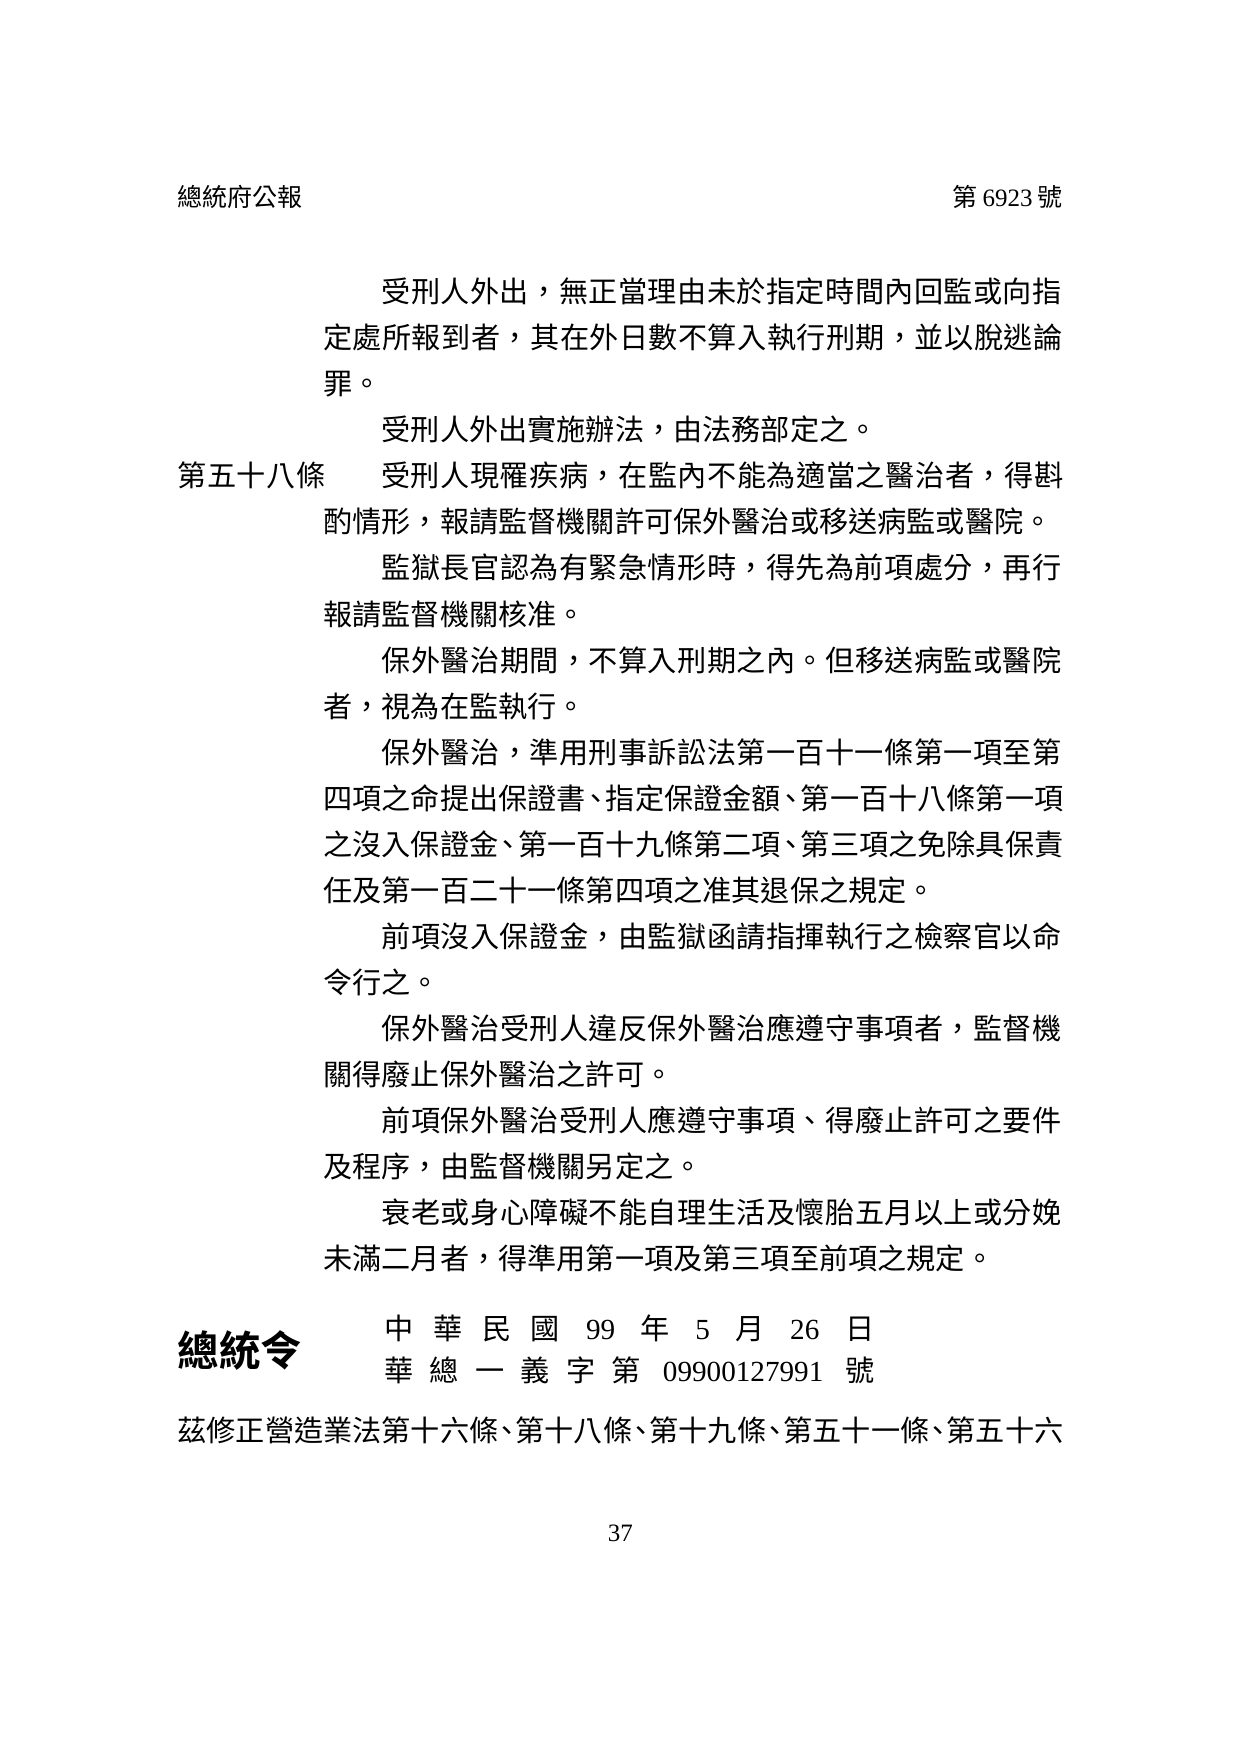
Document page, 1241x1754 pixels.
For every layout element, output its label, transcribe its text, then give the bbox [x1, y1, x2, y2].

table_header 中華民國99年5月26日 華總一義字第09900127991號 [381, 1304, 877, 1392]
text 保外醫治受刑人違反保外醫治應遵守事項者，監督機關得廢止保外醫治之許可。 [323, 1002, 1063, 1094]
text 受刑人外出實施辦法，由法務部定之。 [323, 404, 1063, 450]
text 受刑人外出，無正當理由未於指定時間內回監或向指定處所報到者，其在外日數不算入執行刑期，並以脫逃論罪。 [323, 266, 1063, 404]
text 保外醫治，準用刑事訴訟法第一百十一條第一項至第四項之命提出保證書、指定保證金額、第一百十八條第一項之沒入保證金、第一百十九條第二項、第三項之免除具保責任及第一百二十一條第四項之准其退保之規定。 [323, 726, 1063, 910]
text 衰老或身心障礙不能自理生活及懷胎五月以上或分娩未滿二月者，得準用第一項及第三項至前項之規定。 [323, 1187, 1063, 1279]
table_header 總統令 [174, 1304, 381, 1392]
text 茲修正營造業法第十六條、第十八條、第十九條、第五十一條、第五十六 [177, 1405, 1063, 1451]
text 第五十八條 受刑人現罹疾病，在監內不能為適當之醫治者，得斟酌情形，報請監督機關許可保外醫治或移送病監或醫院。 [177, 450, 1063, 542]
text 監獄長官認為有緊急情形時，得先為前項處分，再行報請監督機關核准。 [323, 542, 1063, 634]
text 前項保外醫治受刑人應遵守事項、得廢止許可之要件及程序，由監督機關另定之。 [323, 1094, 1063, 1187]
text 保外醫治期間，不算入刑期之內。但移送病監或醫院者，視為在監執行。 [323, 634, 1063, 726]
text 前項沒入保證金，由監獄函請指揮執行之檢察官以命令行之。 [323, 910, 1063, 1002]
